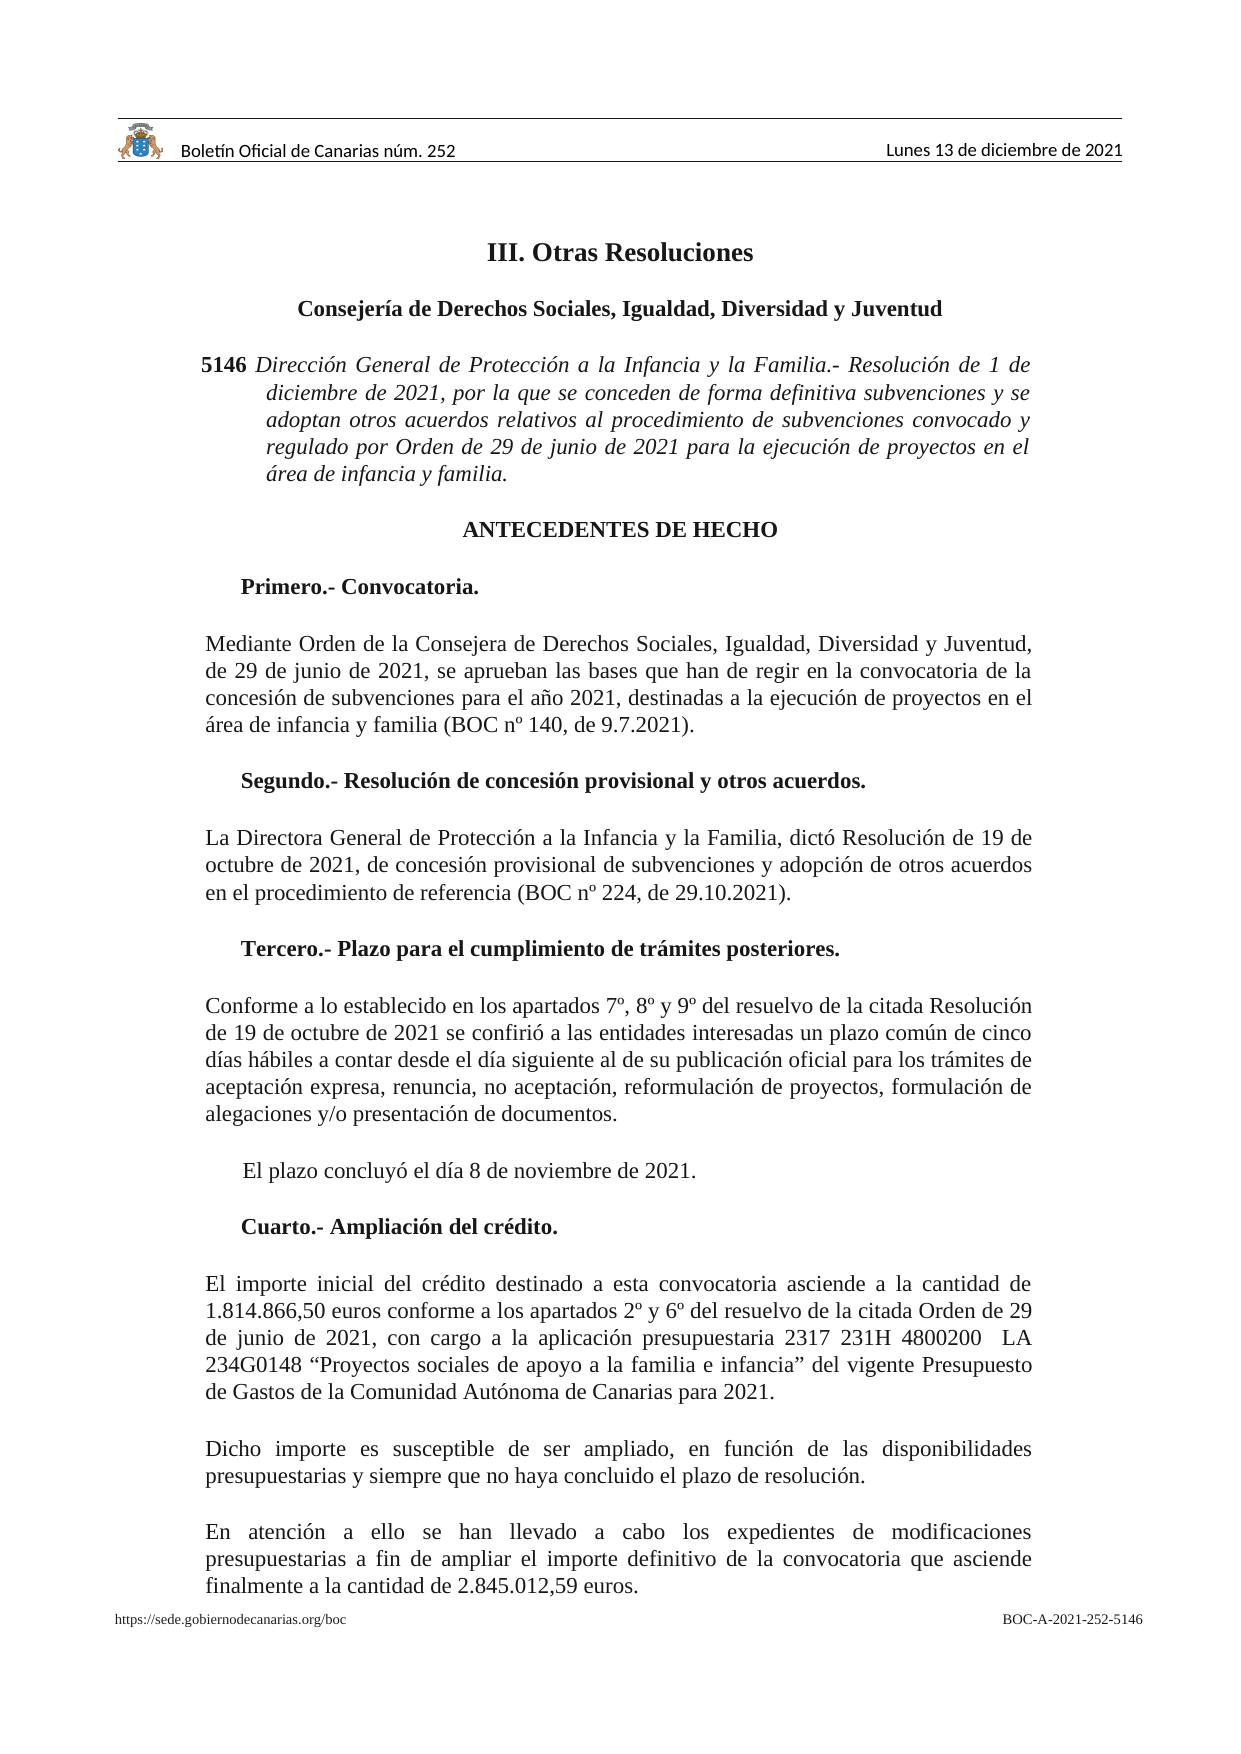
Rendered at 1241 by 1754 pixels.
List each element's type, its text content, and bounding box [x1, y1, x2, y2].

text Cuarto.- Ampliación del crédito. [241, 1213, 1034, 1239]
text La Directora General de Protección a la Infancia y la Familia, dictó Resolución de 19 de octubre de 2021, de concesión provisional de subvenciones y adopción de otros acuerdos en el procedimiento de referencia (BOC nº 224, de 29.10.2021). [205, 824, 1034, 905]
text Primero.- Convocatoria. [241, 573, 1034, 599]
text Tercero.- Plazo para el cumplimiento de trámites posteriores. [241, 935, 1034, 961]
text En atención a ello se han llevado a cabo los expedientes de modificaciones presupuestarias a fin de ampliar el importe definitivo de la convocatoria que asciende finalmente a la cantidad de 2.845.012,59 euros. [205, 1518, 1034, 1599]
text Mediante Orden de la Consejera de Derechos Sociales, Igualdad, Diversidad y Juventud, de 29 de junio de 2021, se aprueban las bases que han de regir en la convocatoria de la concesión de subvenciones para el año 2021, destinadas a la ejecución de proyectos en el área de infancia y familia (BOC nº 140, de 9.7.2021). [205, 630, 1034, 737]
text Dicho importe es susceptible de ser ampliado, en función de las disponibilidades presupuestarias y siempre que no haya concluido el plazo de resolución. [205, 1435, 1034, 1488]
text ANTECEDENTES DE HECHO [207, 516, 1034, 543]
text 5146 Dirección General de Protección a la Infancia y la Familia.- Resolución de 1 de diciembre de 2021, por la que se conceden de forma definitiva subvenciones y se adoptan otros acuerdos relativos al procedimiento de subvenciones convocado y regulado por Orden de 29 de junio de 2021 para la ejecución de proyectos en el área de infancia y familia. [201, 352, 1034, 486]
text Conforme a lo establecido en los apartados 7º, 8º y 9º del resuelvo de la citada Resolución de 19 de octubre de 2021 se confirió a las entidades interesadas un plazo común de cinco días hábiles a contar desde el día siguiente al de su publicación oficial para los trámites de aceptación expresa, renuncia, no aceptación, reformulación de proyectos, formulación de alegaciones y/o presentación de documentos. [205, 992, 1034, 1127]
text El plazo concluyó el día 8 de noviembre de 2021. [242, 1157, 1034, 1183]
text III. Otras Resoluciones [207, 236, 1034, 267]
text El importe inicial del crédito destinado a esta convocatoria asciende a la cantidad de 1.814.866,50 euros conforme a los apartados 2º y 6º del resuelvo de la citada Orden de 29 de junio de 2021, con cargo a la aplicación presupuestaria 2317 231H 4800200 LA 234G0148 “Proyectos sociales de apoyo a la familia e infancia” del vigente Presupuesto de Gastos de la Comunidad Autónoma de Canarias para 2021. [205, 1270, 1034, 1405]
text Segundo.- Resolución de concesión provisional y otros acuerdos. [241, 767, 1034, 794]
text Consejería de Derechos Sociales, Igualdad, Diversidad y Juventud [207, 295, 1034, 321]
